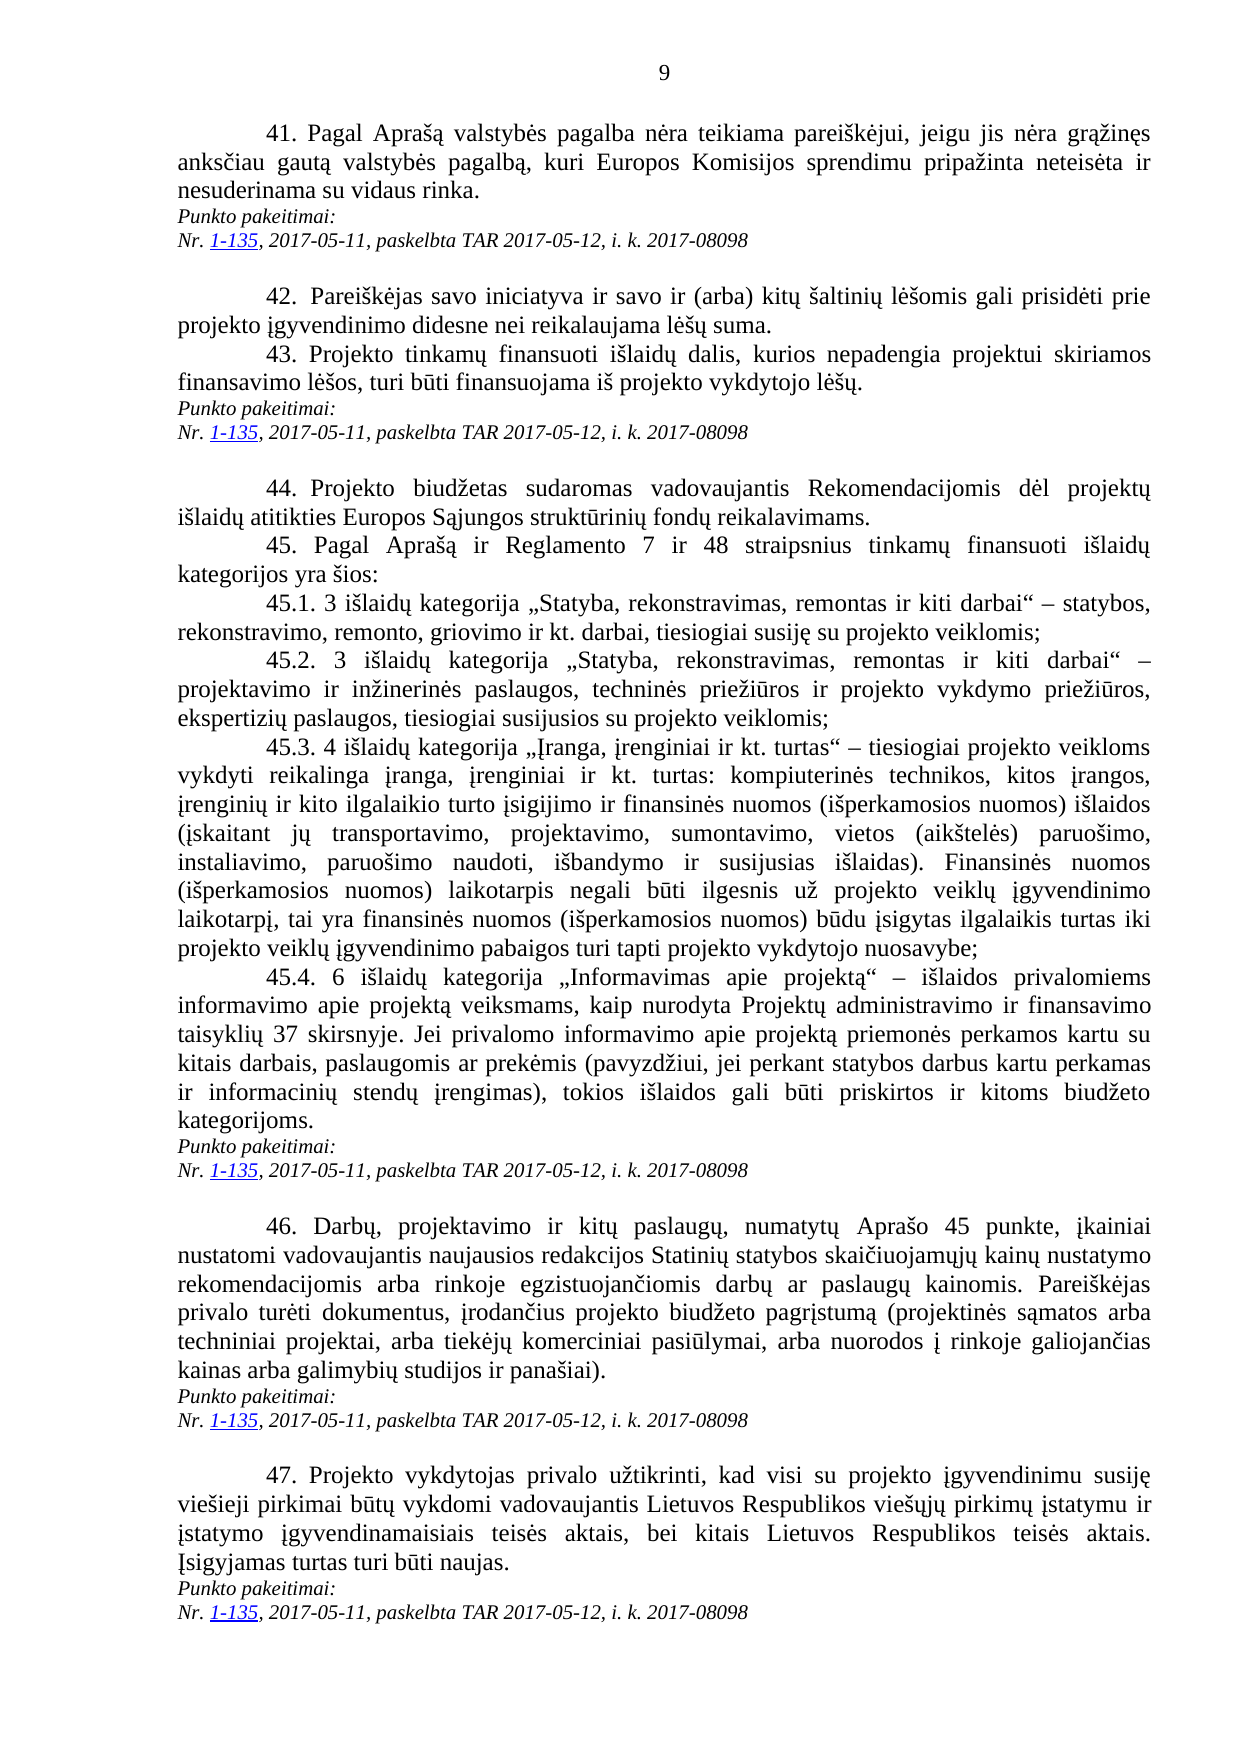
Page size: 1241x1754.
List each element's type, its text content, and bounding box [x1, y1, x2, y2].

text 45.2. 3 išlaidų kategorija „Statyba, rekonstravimas, remontas ir kiti darbai“ – projektavimo ir inžinerinės paslaugos, techninės priežiūros ir projekto vykdymo priežiūros, ekspertizių paslaugos, tiesiogiai susijusios su projekto veiklomis; [177, 646, 1152, 732]
text Punkto pakeitimai: [177, 204, 1152, 228]
text 46. Darbų, projektavimo ir kitų paslaugų, numatytų Aprašo 45 punkte, įkainiai nustatomi vadovaujantis naujausios redakcijos Statinių statybos skaičiuojamųjų kainų nustatymo rekomendacijomis arba rinkoje egzistuojančiomis darbų ar paslaugų kainomis. Pareiškėjas privalo turėti dokumentus, įrodančius projekto biudžeto pagrįstumą (projektinės sąmatos arba techniniai projektai, arba tiekėjų komerciniai pasiūlymai, arba nuorodos į rinkoje galiojančias kainas arba galimybių studijos ir panašiai). [177, 1211, 1152, 1384]
text Nr. 1-135, 2017-05-11, paskelbta TAR 2017-05-12, i. k. 2017-08098 [177, 228, 1152, 252]
text Punkto pakeitimai: [177, 1576, 1152, 1600]
text Nr. 1-135, 2017-05-11, paskelbta TAR 2017-05-12, i. k. 2017-08098 [177, 1600, 1152, 1624]
text 41. Pagal Aprašą valstybės pagalba nėra teikiama pareiškėjui, jeigu jis nėra grąžinęs anksčiau gautą valstybės pagalbą, kuri Europos Komisijos sprendimu pripažinta neteisėta ir nesuderinama su vidaus rinka. [177, 118, 1152, 204]
text Nr. 1-135, 2017-05-11, paskelbta TAR 2017-05-12, i. k. 2017-08098 [177, 1158, 1152, 1182]
text Nr. 1-135, 2017-05-11, paskelbta TAR 2017-05-12, i. k. 2017-08098 [177, 1408, 1152, 1432]
text Nr. 1-135, 2017-05-11, paskelbta TAR 2017-05-12, i. k. 2017-08098 [177, 420, 1152, 444]
text Punkto pakeitimai: [177, 1134, 1152, 1158]
text 45.4. 6 išlaidų kategorija „Informavimas apie projektą“ – išlaidos privalomiems informavimo apie projektą veiksmams, kaip nurodyta Projektų administravimo ir finansavimo taisyklių 37 skirsnyje. Jei privalomo informavimo apie projektą priemonės perkamos kartu su kitais darbais, paslaugomis ar prekėmis (pavyzdžiui, jei perkant statybos darbus kartu perkamas ir informacinių stendų įrengimas), tokios išlaidos gali būti priskirtos ir kitoms biudžeto kategorijoms. [177, 962, 1152, 1134]
text Punkto pakeitimai: [177, 1384, 1152, 1408]
text 43. Projekto tinkamų finansuoti išlaidų dalis, kurios nepadengia projektui skiriamos finansavimo lėšos, turi būti finansuojama iš projekto vykdytojo lėšų. [177, 339, 1152, 396]
text Punkto pakeitimai: [177, 396, 1152, 420]
text 45.1. 3 išlaidų kategorija „Statyba, rekonstravimas, remontas ir kiti darbai“ – statybos, rekonstravimo, remonto, griovimo ir kt. darbai, tiesiogiai susiję su projekto veiklomis; [177, 588, 1152, 646]
text 42. Pareiškėjas savo iniciatyva ir savo ir (arba) kitų šaltinių lėšomis gali prisidėti prie projekto įgyvendinimo didesne nei reikalaujama lėšų suma. [177, 281, 1152, 339]
text 47. Projekto vykdytojas privalo užtikrinti, kad visi su projekto įgyvendinimu susiję viešieji pirkimai būtų vykdomi vadovaujantis Lietuvos Respublikos viešųjų pirkimų įstatymu ir įstatymo įgyvendinamaisiais teisės aktais, bei kitais Lietuvos Respublikos teisės aktais. Įsigyjamas turtas turi būti naujas. [177, 1461, 1152, 1576]
text 45. Pagal Aprašą ir Reglamento 7 ir 48 straipsnius tinkamų finansuoti išlaidų kategorijos yra šios: [177, 531, 1152, 588]
text 44. Projekto biudžetas sudaromas vadovaujantis Rekomendacijomis dėl projektų išlaidų atitikties Europos Sąjungos struktūrinių fondų reikalavimams. [177, 473, 1152, 531]
text 45.3. 4 išlaidų kategorija „Įranga, įrenginiai ir kt. turtas“ – tiesiogiai projekto veikloms vykdyti reikalinga įranga, įrenginiai ir kt. turtas: kompiuterinės technikos, kitos įrangos, įrenginių ir kito ilgalaikio turto įsigijimo ir finansinės nuomos (išperkamosios nuomos) išlaidos (įskaitant jų transportavimo, projektavimo, sumontavimo, vietos (aikštelės) paruošimo, instaliavimo, paruošimo naudoti, išbandymo ir susijusias išlaidas). Finansinės nuomos (išperkamosios nuomos) laikotarpis negali būti ilgesnis už projekto veiklų įgyvendinimo laikotarpį, tai yra finansinės nuomos (išperkamosios nuomos) būdu įsigytas ilgalaikis turtas iki projekto veiklų įgyvendinimo pabaigos turi tapti projekto vykdytojo nuosavybe; [177, 732, 1152, 962]
